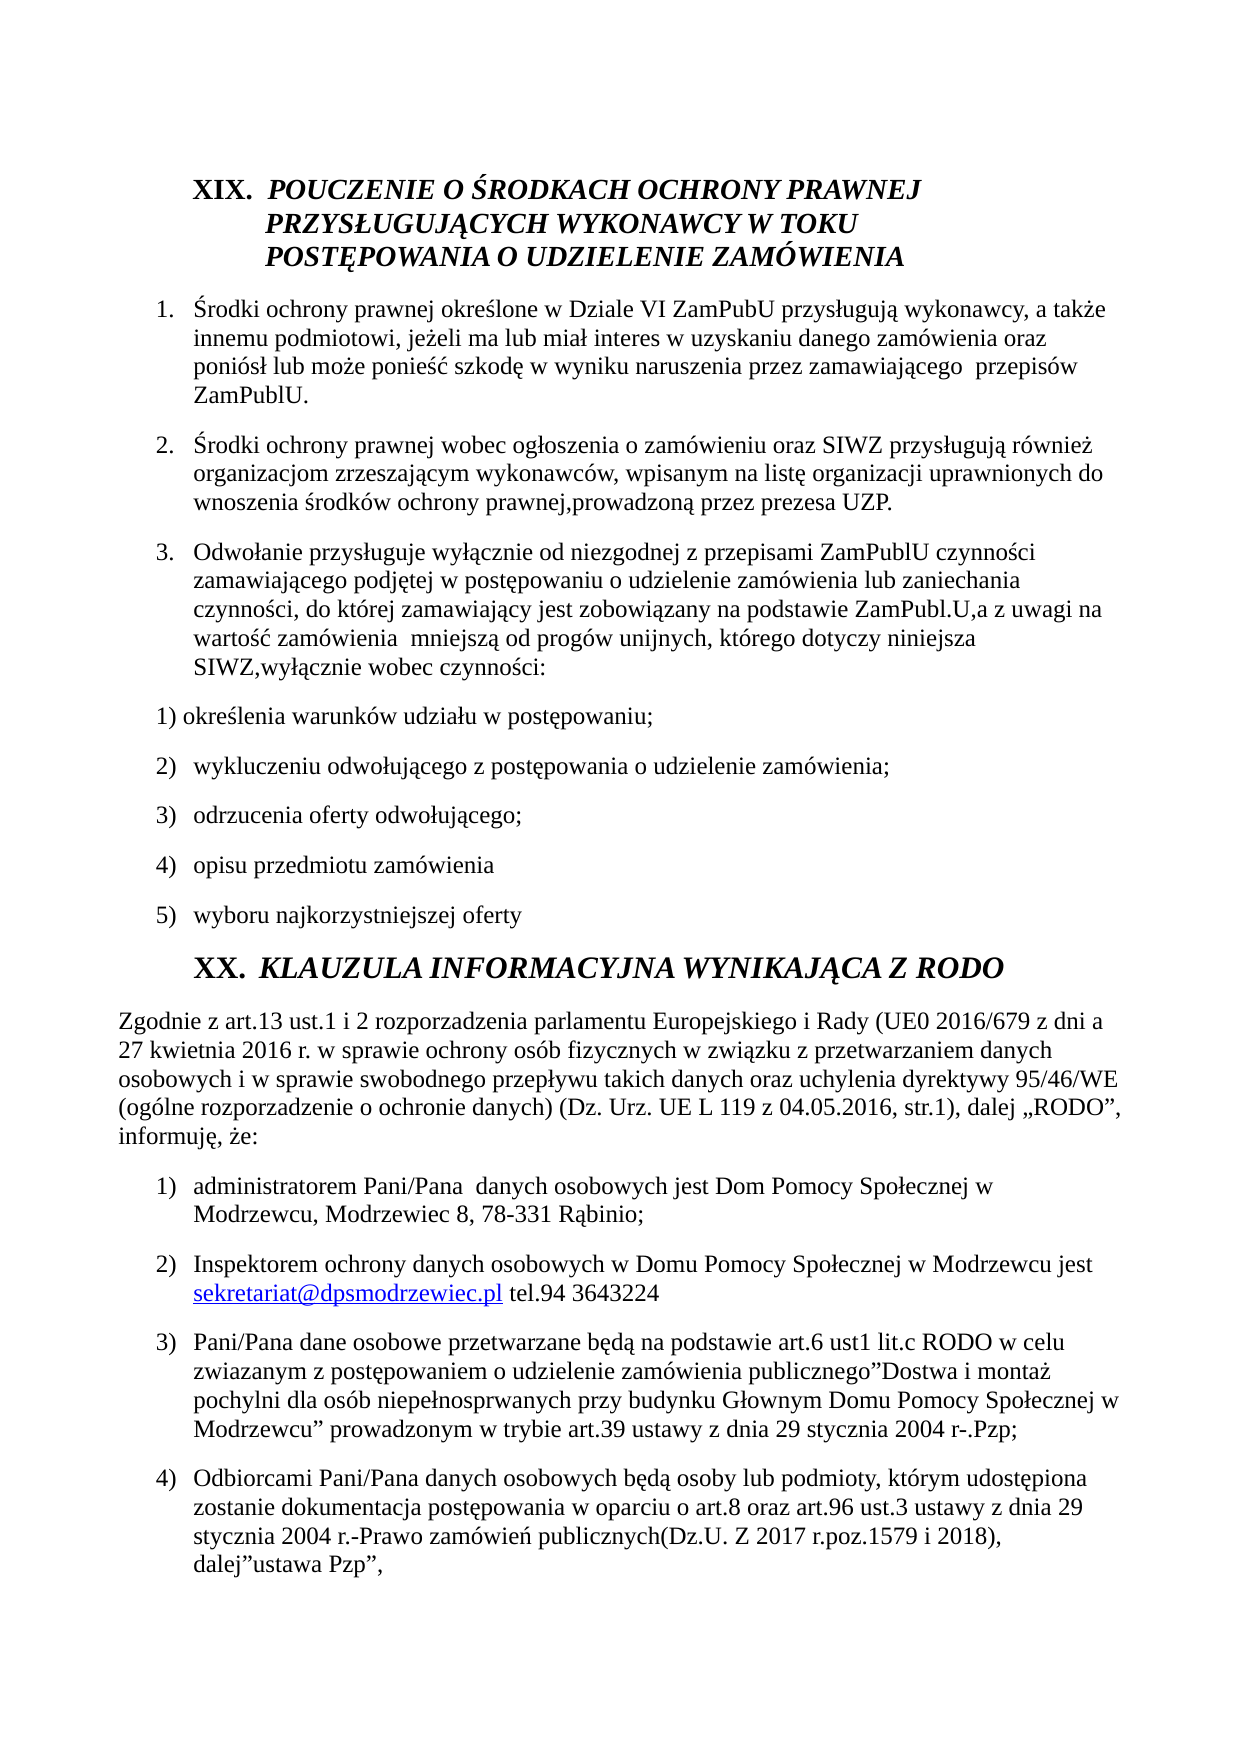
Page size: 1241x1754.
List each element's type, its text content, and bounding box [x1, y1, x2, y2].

subtitle Inspektorem ochrony danych osobowych w Domu Pomocy Społecznej w Modrzewcu jest sekretariat@dpsmodrzewiec.pl tel.94 3643224 [156, 1249, 1122, 1307]
subtitle Odbiorcami Pani/Pana danych osobowych będą osoby lub podmioty, którym udostępiona zostanie dokumentacja postępowania w oparciu o art.8 oraz art.96 ust.3 ustawy z dnia 29 stycznia 2004 r.-Prawo zamówień publicznych(Dz.U. Z 2017 r.poz.1579 i 2018), dalej”ustawa Pzp”, [156, 1463, 1122, 1578]
subtitle XX. KLAUZULA INFORMACYJNA WYNIKAJĄCA Z RODO [156, 949, 1122, 985]
subtitle Środki ochrony prawnej określone w Dziale VI ZamPubU przysługują wykonawcy, a także innemu podmiotowi, jeżeli ma lub miał interes w uzyskaniu danego zamówienia oraz poniósł lub może ponieść szkodę w wyniku naruszenia przez zamawiającego przepisów ZamPublU. [156, 294, 1122, 409]
subtitle Pani/Pana dane osobowe przetwarzane będą na podstawie art.6 ust1 lit.c RODO w celu zwiazanym z postępowaniem o udzielenie zamówienia publicznego”Dostwa i montaż pochylni dla osób niepełnosprwanych przy budynku Głownym Domu Pomocy Społecznej w Modrzewcu” prowadzonym w trybie art.39 ustawy z dnia 29 stycznia 2004 r-.Pzp; [156, 1327, 1122, 1442]
subtitle opisu przedmiotu zamówienia [156, 850, 1122, 879]
subtitle wyboru najkorzystniejszej oferty [156, 900, 1122, 928]
subtitle odrzucenia oferty odwołującego; [156, 801, 1122, 829]
subtitle Zgodnie z art.13 ust.1 i 2 rozporzadzenia parlamentu Europejskiego i Rady (UE0 2016/679 z dni a 27 kwietnia 2016 r. w sprawie ochrony osób fizycznych w związku z przetwarzaniem danych osobowych i w sprawie swobodnego przepływu takich danych oraz uchylenia dyrektywy 95/46/WE (ogólne rozporzadzenie o ochronie danych) (Dz. Urz. UE L 119 z 04.05.2016, str.1), dalej „RODO”, informuję, że: [118, 1006, 1122, 1150]
subtitle Środki ochrony prawnej wobec ogłoszenia o zamówieniu oraz SIWZ przysługują również organizacjom zrzeszającym wykonawców, wpisanym na listę organizacji uprawnionych do wnoszenia środków ochrony prawnej,prowadzoną przez prezesa UZP. [156, 430, 1122, 516]
subtitle XIX. POUCZENIE O ŚRODKACH OCHRONY PRAWNEJ PRZYSŁUGUJĄCYCH WYKONAWCY W TOKU POSTĘPOWANIA O UDZIELENIE ZAMÓWIENIA [118, 172, 1122, 273]
subtitle Odwołanie przysługuje wyłącznie od niezgodnej z przepisami ZamPublU czynności zamawiającego podjętej w postępowaniu o udzielenie zamówienia lub zaniechania czynności, do której zamawiający jest zobowiązany na podstawie ZamPubl.U,a z uwagi na wartość zamówienia mniejszą od progów unijnych, którego dotyczy niniejsza SIWZ,wyłącznie wobec czynności: [156, 537, 1122, 681]
subtitle administratorem Pani/Pana danych osobowych jest Dom Pomocy Społecznej w Modrzewcu, Modrzewiec 8, 78-331 Rąbinio; [156, 1171, 1122, 1228]
subtitle wykluczeniu odwołującego z postępowania o udzielenie zamówienia; [156, 751, 1122, 780]
subtitle 1) określenia warunków udziału w postępowaniu; [118, 701, 1122, 730]
